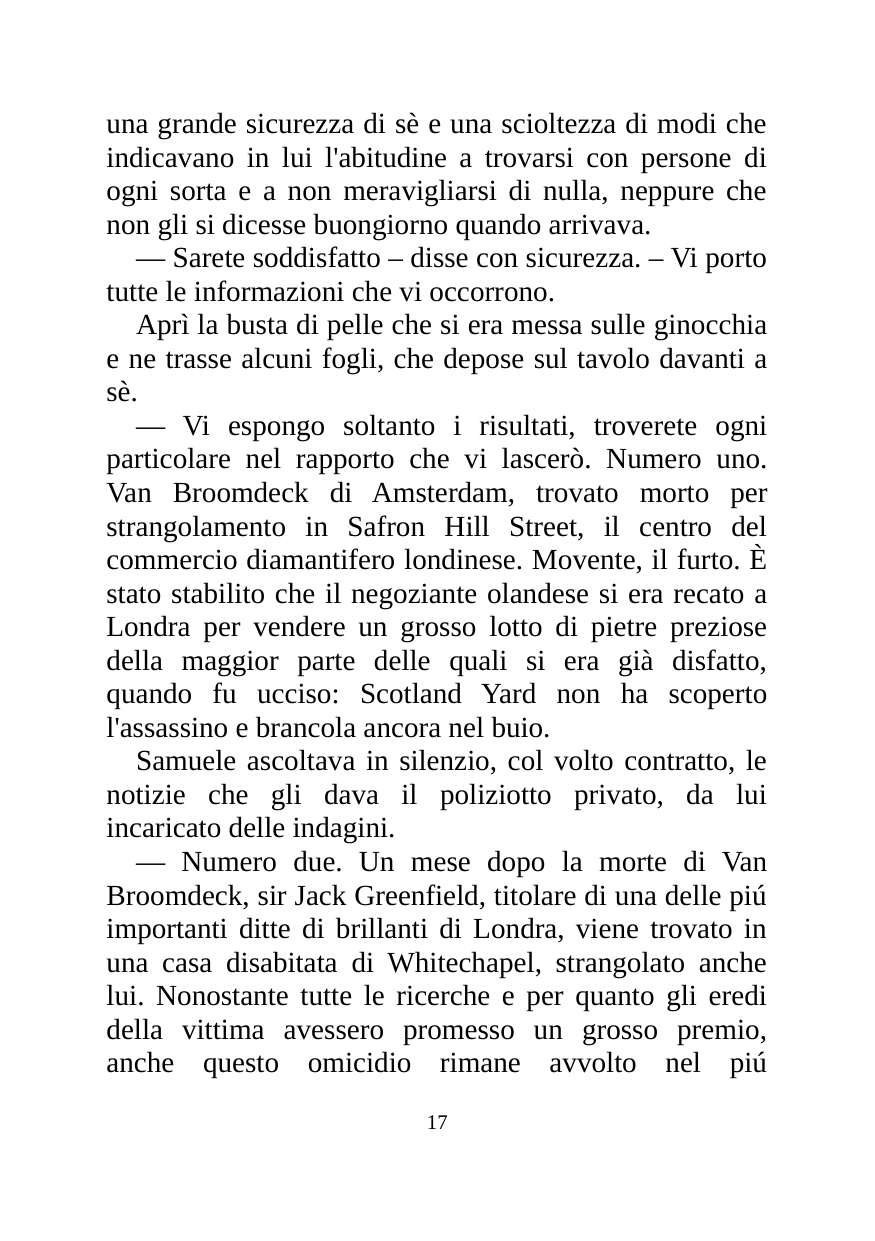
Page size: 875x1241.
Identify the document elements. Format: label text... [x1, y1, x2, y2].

text Aprì la busta di pelle che si era messa sulle ginocchia e ne trasse alcuni fogli, che depose sul tavolo davanti a sè. [106, 307, 768, 408]
text una grande sicurezza di sè e una scioltezza di modi che indicavano in lui l'abitudine a trovarsi con persone di ogni sorta e a non meravigliarsi di nulla, neppure che non gli si dicesse buongiorno quando arrivava. [106, 106, 768, 240]
text Samuele ascoltava in silenzio, col volto contratto, le notizie che gli dava il poliziotto privato, da lui incaricato delle indagini. [106, 743, 768, 844]
text — Vi espongo soltanto i risultati, troverete ogni particolare nel rapporto che vi lascerò. Numero uno. Van Broomdeck di Amsterdam, trovato morto per strangolamento in Safron Hill Street, il centro del commercio diamantifero londinese. Movente, il furto. È stato stabilito che il negoziante olandese si era recato a Londra per vendere un grosso lotto di pietre preziose della maggior parte delle quali si era già disfatto, quando fu ucciso: Scotland Yard non ha scoperto l'assassino e brancola ancora nel buio. [106, 408, 768, 743]
text — Sarete soddisfatto – disse con sicurezza. – Vi porto tutte le informazioni che vi occorrono. [106, 240, 768, 307]
text — Numero due. Un mese dopo la morte di Van Broomdeck, sir Jack Greenfield, titolare di una delle piú importanti ditte di brillanti di Londra, viene trovato in una casa disabitata di Whitechapel, strangolato anche lui. Nonostante tutte le ricerche e per quanto gli eredi della vittima avessero promesso un grosso premio, anche questo omicidio rimane avvolto nel piú [106, 844, 768, 1079]
